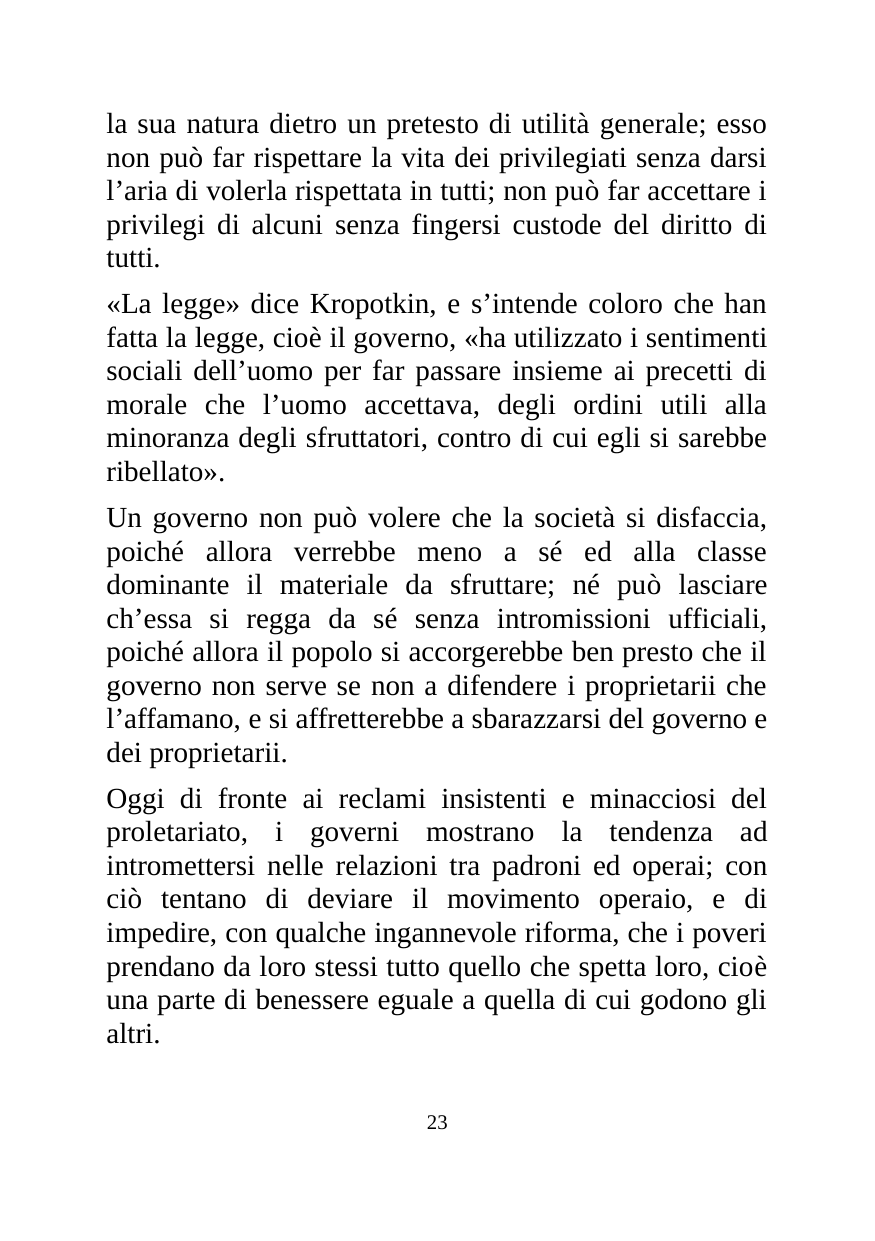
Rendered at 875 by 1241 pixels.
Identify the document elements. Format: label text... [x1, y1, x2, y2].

text la sua natura dietro un pretesto di utilità generale; esso non può far rispettare la vita dei privilegiati senza darsi l’aria di volerla rispettata in tutti; non può far accettare i privilegi di alcuni senza fingersi custode del diritto di tutti. [106, 106, 768, 274]
text «La legge» dice Kropotkin, e s’intende coloro che han fatta la legge, cioè il governo, «ha utilizzato i sentimenti sociali dell’uomo per far passare insieme ai precetti di morale che l’uomo accettava, degli ordini utili alla minoranza degli sfruttatori, contro di cui egli si sarebbe ribellato». [106, 286, 768, 488]
text Un governo non può volere che la società si disfaccia, poiché allora verrebbe meno a sé ed alla classe dominante il materiale da sfruttare; né può lasciare ch’essa si regga da sé senza intromissioni ufficiali, poiché allora il popolo si accorgerebbe ben presto che il governo non serve se non a difendere i proprietarii che l’affamano, e si affretterebbe a sbarazzarsi del governo e dei proprietarii. [106, 500, 768, 768]
text Oggi di fronte ai reclami insistenti e minacciosi del proletariato, i governi mostrano la tendenza ad intromettersi nelle relazioni tra padroni ed operai; con ciò tentano di deviare il movimento operaio, e di impedire, con qualche ingannevole riforma, che i poveri prendano da loro stessi tutto quello che spetta loro, cioè una parte di benessere eguale a quella di cui godono gli altri. [106, 781, 768, 1049]
